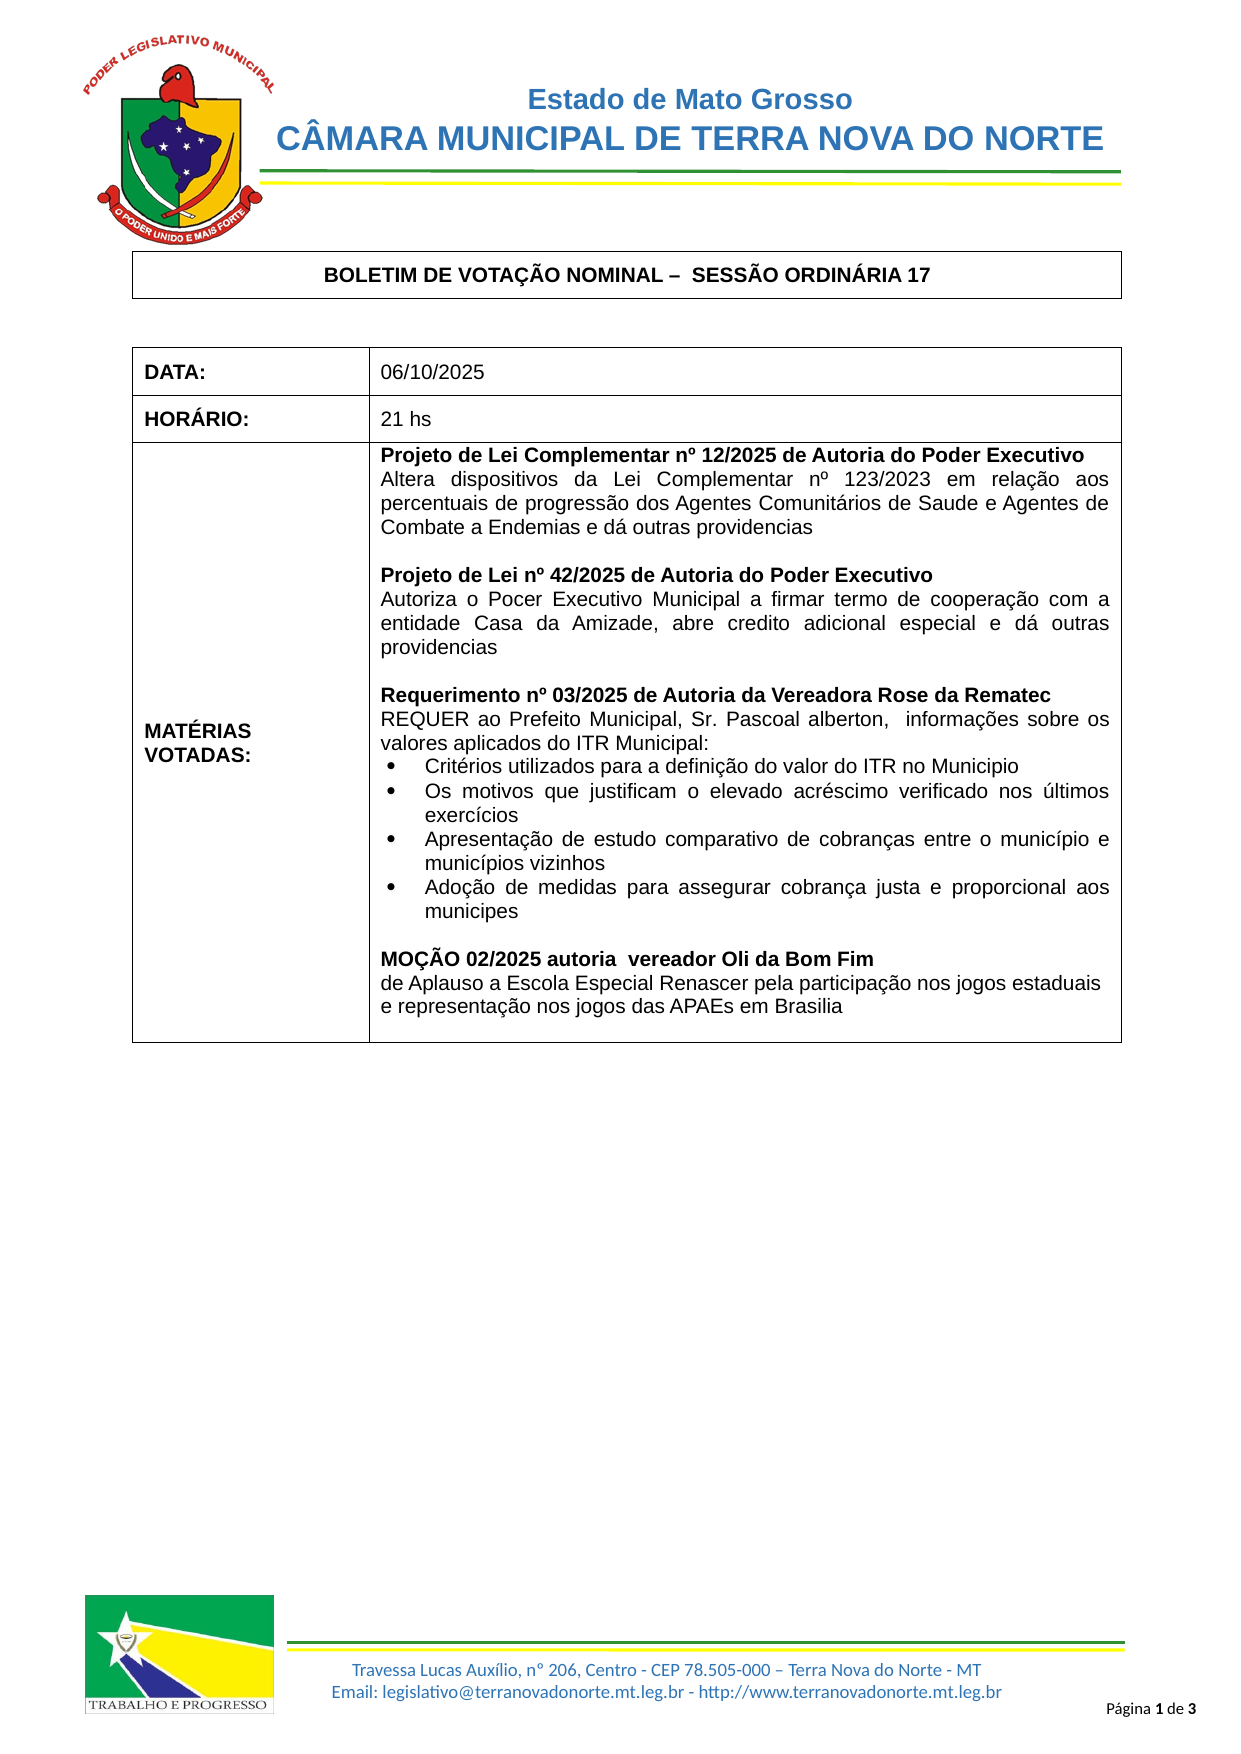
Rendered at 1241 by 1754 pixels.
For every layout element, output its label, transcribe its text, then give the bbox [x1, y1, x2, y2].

table_cell HORÁRIO: [133, 396, 369, 442]
table_cell MATÉRIAS VOTADAS: [133, 443, 369, 1042]
table_header 06/10/2025 [370, 348, 1121, 394]
picture [85, 1595, 274, 1714]
table_header DATA: [133, 348, 369, 394]
table_cell Projeto de Lei Complementar nº 12/2025 de Autoria do Poder Executivo Altera dispositivos da Lei Complementar nº 123/2023 em relação aos percentuais de progressão dos Agentes Comunitários de Saude e Agentes de Combate a Endemias e dá outras providencias Projeto de Lei nº 42/2025 de Autoria do Poder Executivo Autoriza o Pocer Executivo Municipal a firmar termo de cooperação com a entidade Casa da Amizade, abre credito adicional especial e dá outras providencias Requerimento nº 03/2025 de Autoria da Vereadora Rose da Rematec REQUER ao Prefeito Municipal, Sr. Pascoal alberton, informações sobre os valores aplicados do ITR Municipal: Critérios utilizados para a definição do valor do ITR no Municipio Os motivos que justificam o elevado acréscimo verificado nos últimos exercícios Apresentação de estudo comparativo de cobranças entre o município e municípios vizinhos Adoção de medidas para assegurar cobrança justa e proporcional aos municipes MOÇÃO 02/2025 autoria vereador Oli da Bom Fim de Aplauso a Escola Especial Renascer pela participação nos jogos estaduais e representação nos jogos das APAEs em Brasilia [370, 443, 1121, 1042]
table_cell 21 hs [370, 396, 1121, 442]
picture [80, 30, 278, 247]
table_header BOLETIM DE VOTAÇÃO NOMINAL – SESSÃO ORDINÁRIA 17 [133, 252, 1121, 298]
